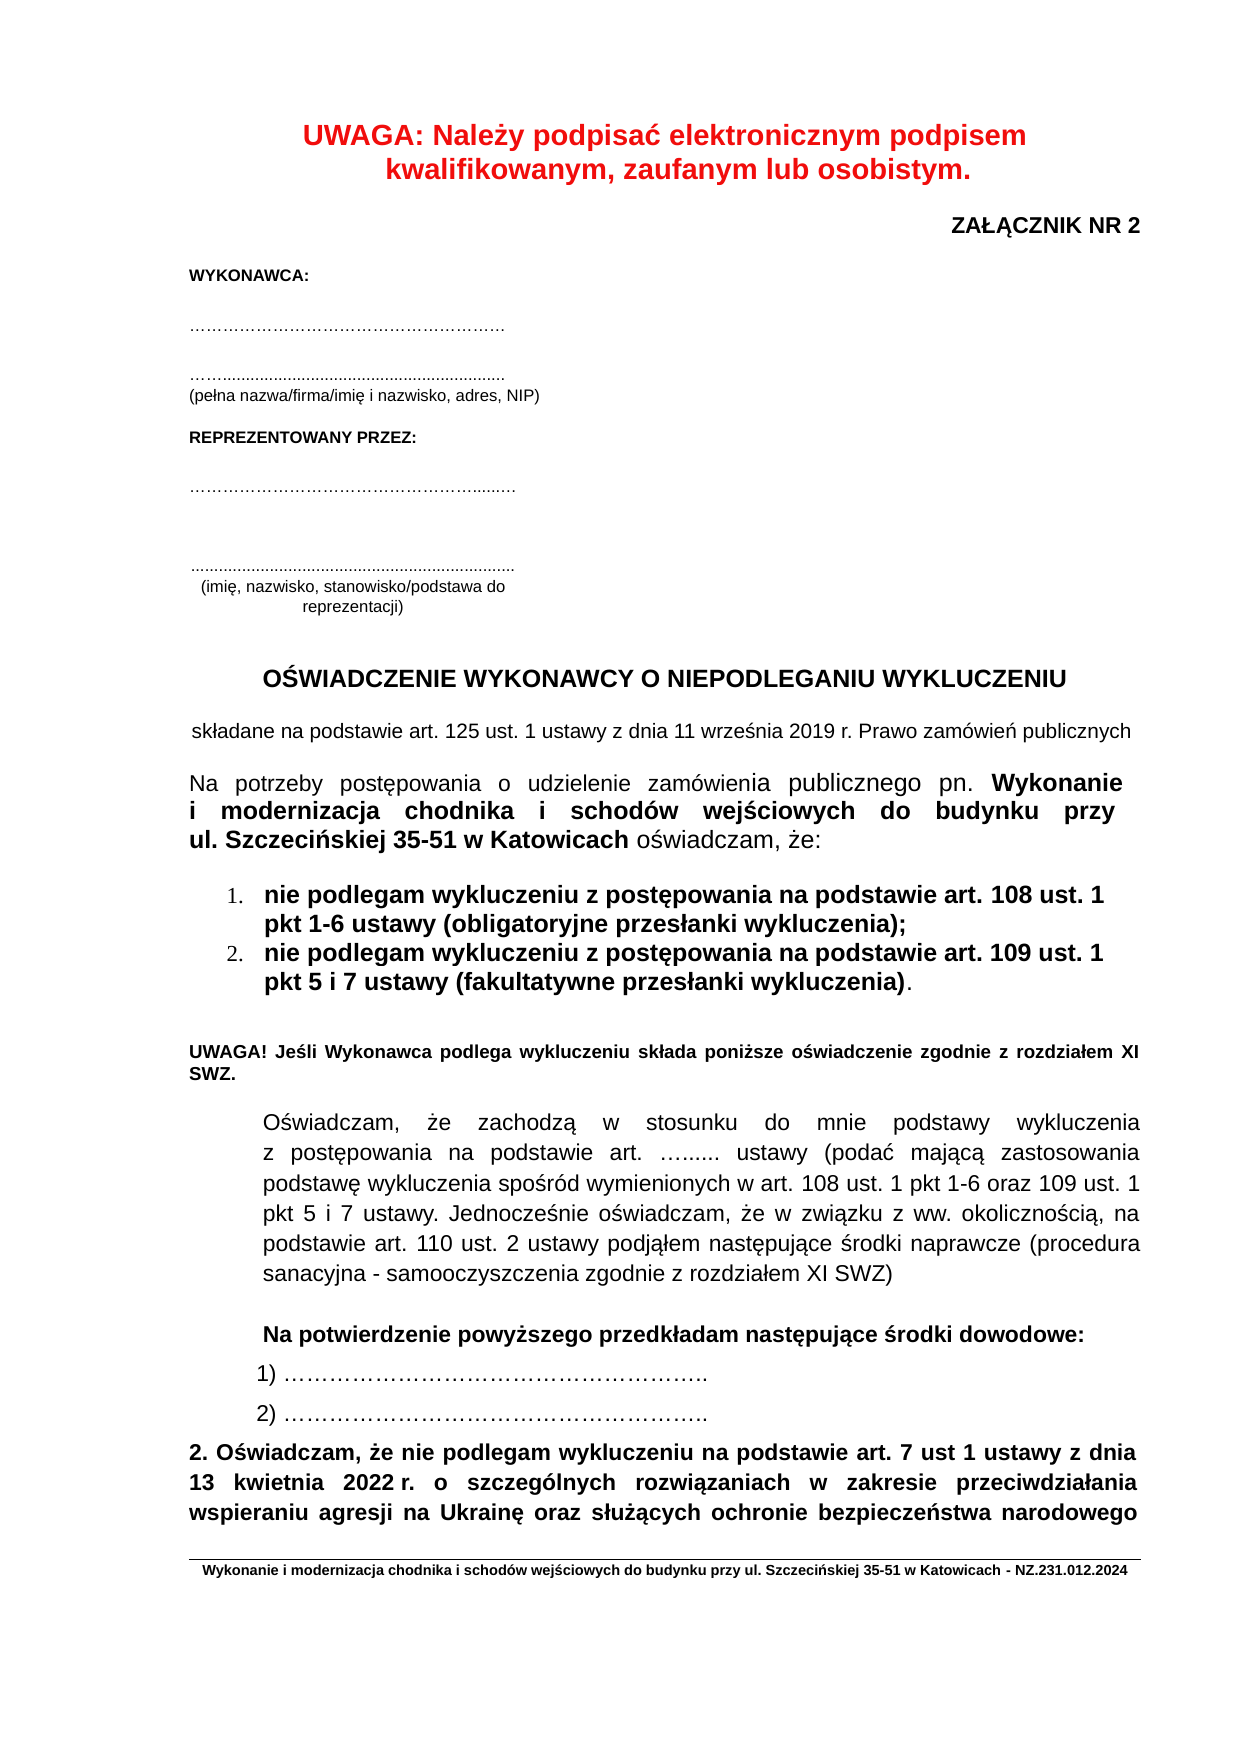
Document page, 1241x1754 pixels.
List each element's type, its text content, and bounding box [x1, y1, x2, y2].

list nie podlegam wykluczeniu z postępowania na podstawie art. 109 ust. 1 pkt 5 i 7 ustawy (fakultatywne przesłanki wykluczenia). [226, 938, 1141, 995]
text UWAGA: Należy podpisać elektronicznym podpisem kwalifikowanym, zaufanym lub osobistym. [189, 118, 1141, 185]
list nie podlegam wykluczeniu z postępowania na podstawie art. 108 ust. 1 pkt 1-6 ustawy (obligatoryjne przesłanki wykluczenia); [226, 880, 1141, 938]
text ……............................................................. [189, 363, 520, 384]
text ………………………………………………… [189, 314, 520, 335]
text 1) ……………………………………………….. [189, 1360, 1138, 1386]
text OŚWIADCZENIE WYKONAWCY O NIEPODLEGANIU WYKLUCZENIU [189, 663, 1141, 692]
text Oświadczam, że zachodzą w stosunku do mnie podstawy wykluczenia z postępowania na podstawie art. …...... ustawy (podać mającą zastosowania podstawę wykluczenia spośród wymienionych w art. 108 ust. 1 pkt 1-6 oraz 109 ust. 1 pkt 5 i 7 ustawy. Jednocześnie oświadczam, że w związku z ww. okolicznością, na podstawie art. 110 ust. 2 ustawy podjąłem następujące środki naprawcze (procedura sanacyjna - samooczyszczenia zgodnie z rozdziałem XI SWZ) [263, 1109, 1141, 1286]
text ZAŁĄCZNIK NR 2 [189, 212, 1141, 238]
text 2) ……………………………………………….. [189, 1399, 1138, 1426]
text WYKONAWCA: [189, 264, 1141, 285]
text ……………………………………………......… [189, 476, 517, 496]
text REPREZENTOWANY PRZEZ: [189, 426, 1141, 447]
text składane na podstawie art. 125 ust. 1 ustawy z dnia 11 września 2019 r. Prawo zamówień publicznych [189, 719, 1141, 743]
text ......................................................................(imię, nazwisko, stanowisko/podstawa do reprezentacji) [189, 554, 517, 616]
text (pełna nazwa/firma/imię i nazwisko, adres, NIP) [189, 384, 577, 405]
text UWAGA! Jeśli Wykonawca podlega wykluczeniu składa poniższe oświadczenie zgodnie z rozdziałem XI SWZ. [189, 1041, 1141, 1084]
text Na potwierdzenie powyższego przedkładam następujące środki dowodowe: [189, 1321, 1141, 1347]
text 2. Oświadczam, że nie podlegam wykluczeniu na podstawie art. 7 ust 1 ustawy z dnia 13 kwietnia 2022 r. o szczególnych rozwiązaniach w zakresie przeciwdziałania wspieraniu agresji na Ukrainę oraz służących ochronie bezpieczeństwa narodowego [189, 1439, 1138, 1526]
text Na potrzeby postępowania o udzielenie zamówienia publicznego pn. Wykonanie i modernizacja chodnika i schodów wejściowych do budynku przy ul. Szczecińskiej 35-51 w Katowicach oświadczam, że: [189, 768, 1141, 854]
